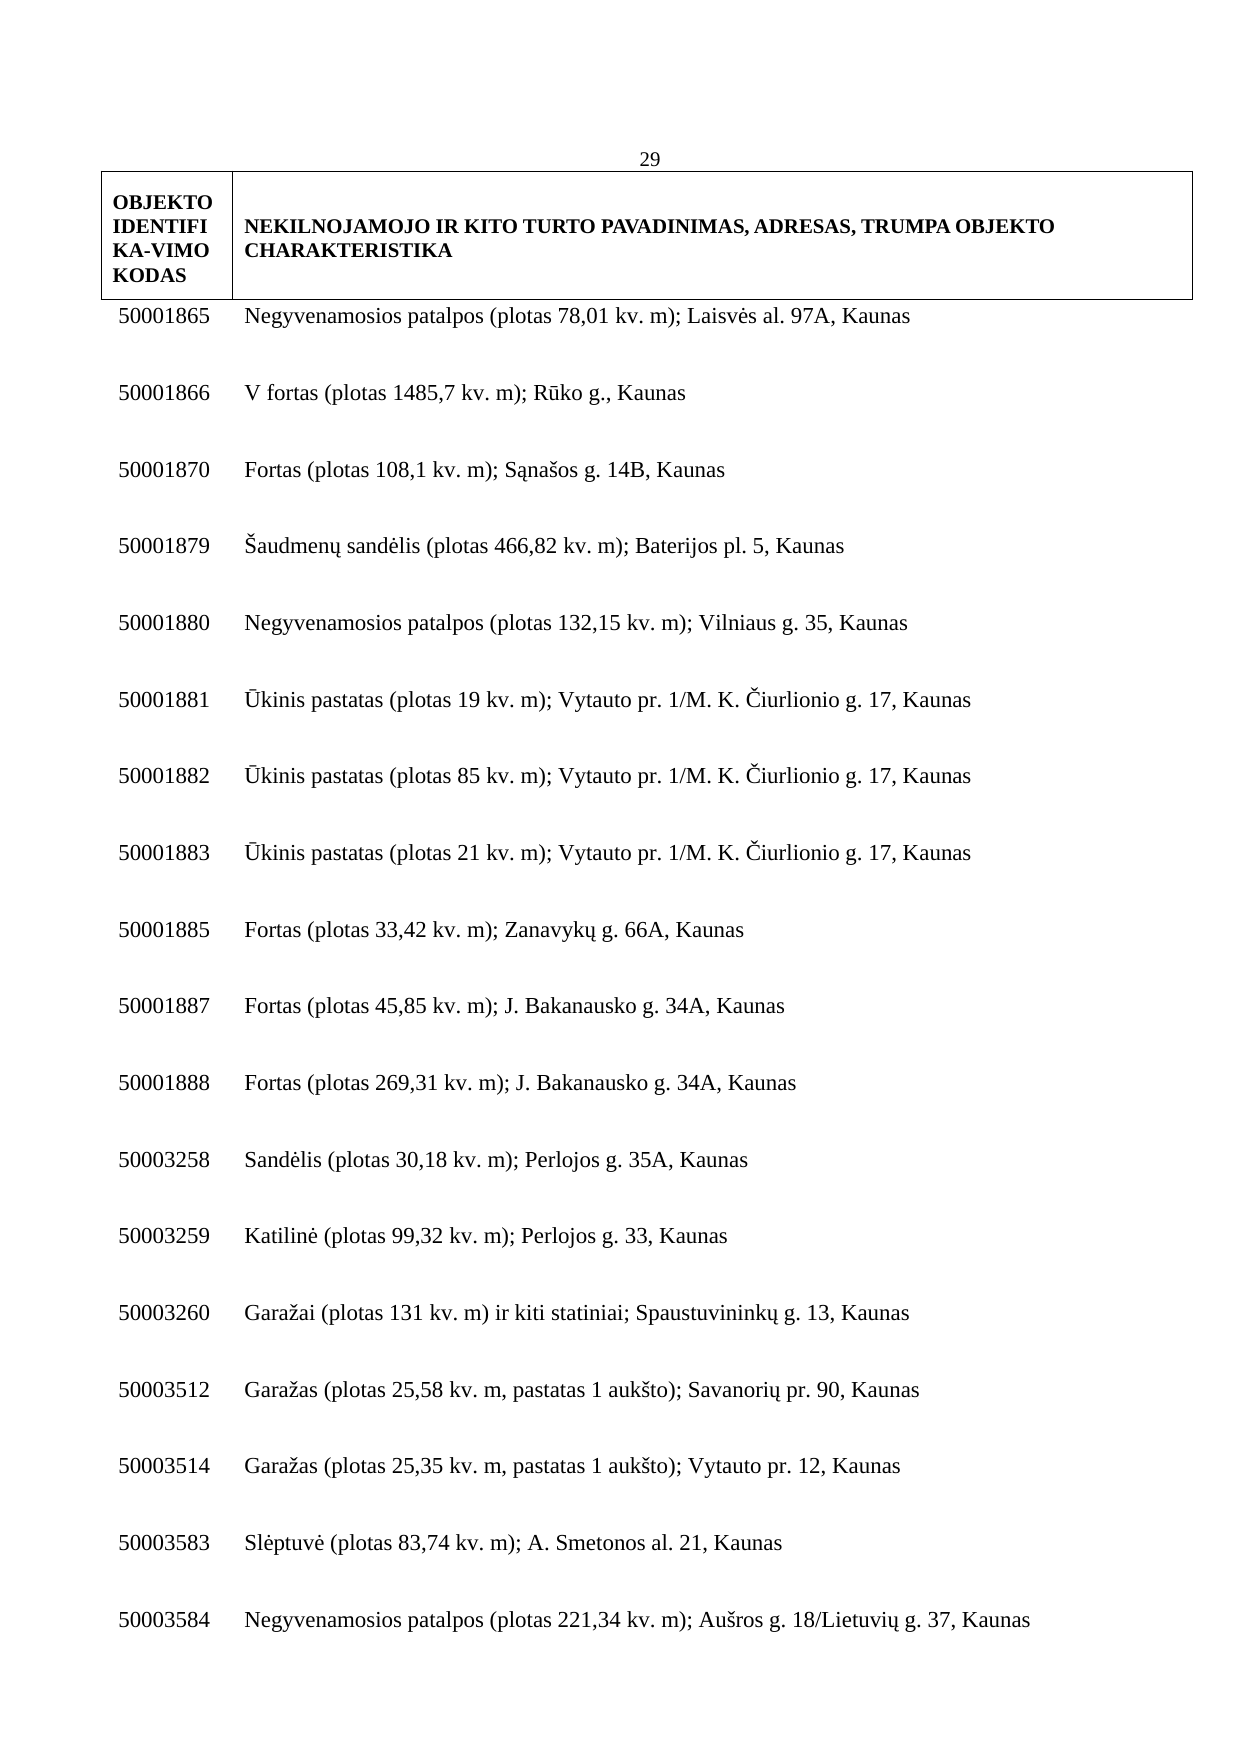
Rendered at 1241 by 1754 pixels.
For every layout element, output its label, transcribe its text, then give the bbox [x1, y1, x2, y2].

table_cell Negyvenamosios patalpos (plotas 221,34 kv. m); Aušros g. 18/Lietuvių g. 37, Kaunas [233, 1606, 1192, 1656]
table_cell 50001870 [101, 456, 233, 506]
table_cell Katilinė (plotas 99,32 kv. m); Perlojos g. 33, Kaunas [233, 1223, 1192, 1273]
table_cell Fortas (plotas 269,31 kv. m); J. Bakanausko g. 34A, Kaunas [233, 1069, 1192, 1119]
table_cell 50003260 [101, 1299, 233, 1349]
table_cell 50003512 [101, 1376, 233, 1426]
table_cell [1193, 1606, 1198, 1656]
table_cell [101, 1043, 1198, 1069]
table_cell [1193, 456, 1198, 506]
table_cell [101, 506, 1198, 532]
table_cell Šaudmenų sandėlis (plotas 466,82 kv. m); Baterijos pl. 5, Kaunas [233, 533, 1192, 583]
table_cell 50003259 [101, 1223, 233, 1273]
table_cell 50001882 [101, 763, 233, 813]
table_cell [1193, 1376, 1198, 1426]
table_cell [101, 890, 1198, 916]
table_cell [1193, 1146, 1198, 1196]
table_cell [1193, 839, 1198, 889]
table_cell Garažas (plotas 25,58 kv. m, pastatas 1 aukšto); Savanorių pr. 90, Kaunas [233, 1376, 1192, 1426]
table_cell [1193, 1529, 1198, 1579]
table_cell [1193, 1069, 1198, 1119]
table_cell V fortas (plotas 1485,7 kv. m); Rūko g., Kaunas [233, 379, 1192, 429]
table_cell [101, 1196, 1198, 1222]
table_cell [101, 813, 1198, 839]
table_cell [101, 1503, 1198, 1529]
table_cell 50001881 [101, 686, 233, 736]
table_cell [101, 1580, 1198, 1606]
table_cell Slėptuvė (plotas 83,74 kv. m); A. Smetonos al. 21, Kaunas [233, 1529, 1192, 1579]
table_cell 50001888 [101, 1069, 233, 1119]
table_cell [1193, 303, 1198, 353]
table_cell [1193, 1223, 1198, 1273]
table_cell Ūkinis pastatas (plotas 19 kv. m); Vytauto pr. 1/M. K. Čiurlionio g. 17, Kaunas [233, 686, 1192, 736]
table_cell 50003583 [101, 1529, 233, 1579]
table_cell 50003584 [101, 1606, 233, 1656]
table_cell [101, 1120, 1198, 1146]
table_cell [101, 430, 1198, 456]
table_cell 50001887 [101, 993, 233, 1043]
table_cell 50001885 [101, 916, 233, 966]
table_cell 50001865 [101, 303, 233, 353]
table_cell 50003514 [101, 1453, 233, 1503]
table_cell [1193, 686, 1198, 736]
table_cell [101, 1350, 1198, 1376]
table_cell [101, 660, 1198, 686]
table_cell 50001879 [101, 533, 233, 583]
table_cell [1193, 609, 1198, 659]
table_cell [1193, 533, 1198, 583]
table_cell Fortas (plotas 108,1 kv. m); Sąnašos g. 14B, Kaunas [233, 456, 1192, 506]
table_cell [101, 353, 1198, 379]
table_cell 50001883 [101, 839, 233, 889]
table_cell 50001880 [101, 609, 233, 659]
table_cell 50003258 [101, 1146, 233, 1196]
table_cell Sandėlis (plotas 30,18 kv. m); Perlojos g. 35A, Kaunas [233, 1146, 1192, 1196]
table_cell [101, 1656, 1198, 1682]
table_cell Fortas (plotas 33,42 kv. m); Zanavykų g. 66A, Kaunas [233, 916, 1192, 966]
table_cell [101, 1273, 1198, 1299]
table_cell [101, 966, 1198, 992]
table_cell [1193, 1453, 1198, 1503]
table_cell [101, 583, 1198, 609]
table_cell [1193, 916, 1198, 966]
table_cell Ūkinis pastatas (plotas 85 kv. m); Vytauto pr. 1/M. K. Čiurlionio g. 17, Kaunas [233, 763, 1192, 813]
table_cell [1193, 379, 1198, 429]
table_cell 50001866 [101, 379, 233, 429]
table_cell Negyvenamosios patalpos (plotas 132,15 kv. m); Vilniaus g. 35, Kaunas [233, 609, 1192, 659]
table_cell [1193, 1299, 1198, 1349]
table_cell Negyvenamosios patalpos (plotas 78,01 kv. m); Laisvės al. 97A, Kaunas [233, 303, 1192, 353]
table_cell [1193, 763, 1198, 813]
table_cell [101, 1426, 1198, 1452]
table_cell Ūkinis pastatas (plotas 21 kv. m); Vytauto pr. 1/M. K. Čiurlionio g. 17, Kaunas [233, 839, 1192, 889]
table_cell Garažai (plotas 131 kv. m) ir kiti statiniai; Spaustuvininkų g. 13, Kaunas [233, 1299, 1192, 1349]
table_cell [1193, 993, 1198, 1043]
table_cell [101, 736, 1198, 762]
table_cell Garažas (plotas 25,35 kv. m, pastatas 1 aukšto); Vytauto pr. 12, Kaunas [233, 1453, 1192, 1503]
table_cell Fortas (plotas 45,85 kv. m); J. Bakanausko g. 34A, Kaunas [233, 993, 1192, 1043]
